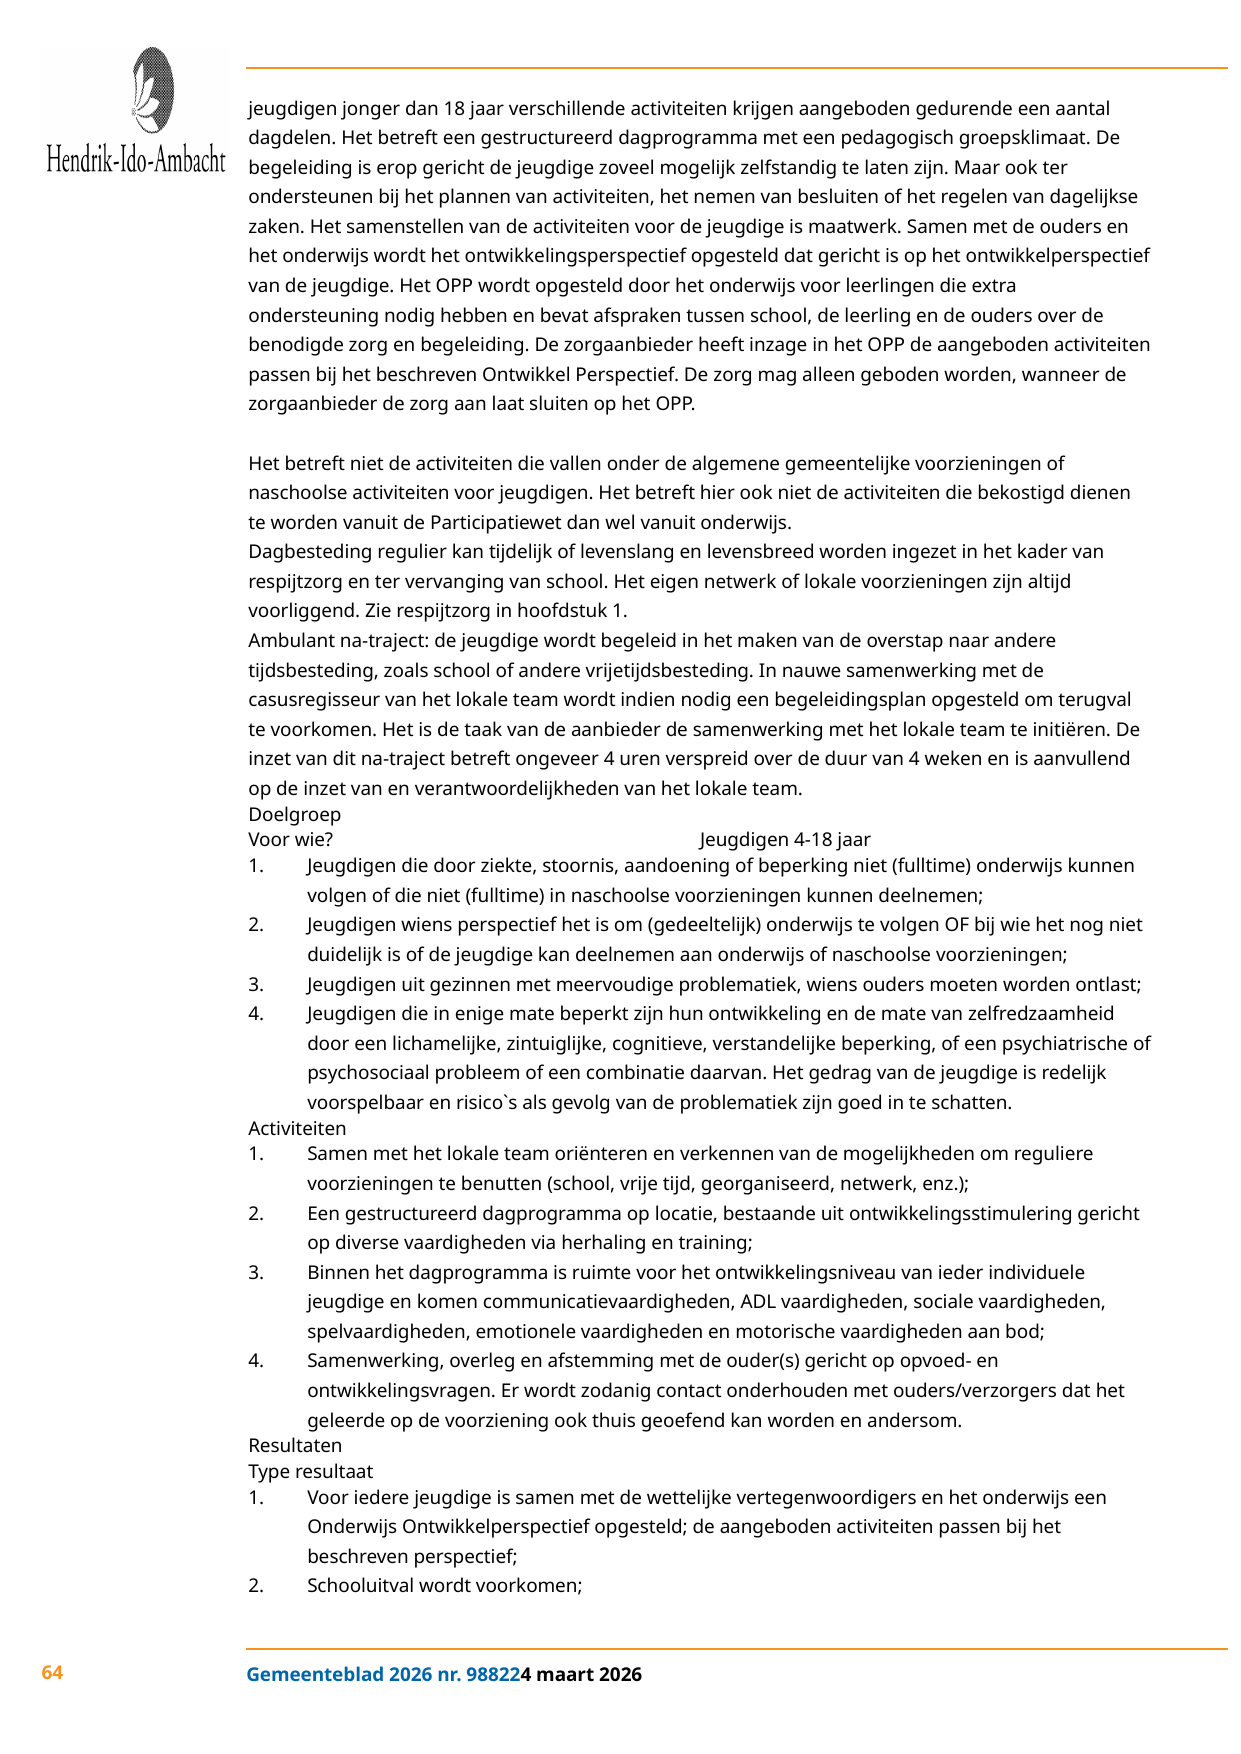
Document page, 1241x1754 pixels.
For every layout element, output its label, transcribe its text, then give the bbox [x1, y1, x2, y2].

table_cell [700, 1458, 1152, 1484]
table_cell Resultaten [248, 1433, 1152, 1458]
table_cell Activiteiten [248, 1115, 1152, 1141]
table_cell Voor wie? [248, 827, 700, 852]
table_cell Type resultaat [248, 1458, 700, 1484]
table_cell Jeugdigen die door ziekte, stoornis, aandoening of beperking niet (fulltime) onderwijs kunnen volgen of die niet (fulltime) in naschoolse voorzieningen kunnen deelnemen; Jeugdigen wiens perspectief het is om (gedeeltelijk) onderwijs te volgen OF bij wie het nog niet duidelijk is of de jeugdige kan deelnemen aan onderwijs of naschoolse voorzieningen; Jeugdigen uit gezinnen met meervoudige problematiek, wiens ouders moeten worden ontlast; Jeugdigen die in enige mate beperkt zijn hun ontwikkeling en de mate van zelfredzaamheid door een lichamelijke, zintuiglijke, cognitieve, verstandelijke beperking, of een psychiatrische of psychosociaal probleem of een combinatie daarvan. Het gedrag van de jeugdige is redelijk voorspelbaar en risico`s als gevolg van de problematiek zijn goed in te schatten. [248, 853, 1152, 1115]
table_cell Jeugdigen 4-18 jaar [700, 827, 1152, 852]
picture [41, 47, 231, 172]
table_cell Doelgroep [248, 801, 1152, 827]
table_cell Het product dagbesteding betreft een dagprogramma met begeleiding (in een groep) waarbij jeugdigen jonger dan 18 jaar verschillende activiteiten krijgen aangeboden gedurende een aantal dagdelen. Het betreft een gestructureerd dagprogramma met een pedagogisch groepsklimaat. De begeleiding is erop gericht de jeugdige zoveel mogelijk zelfstandig te laten zijn. Maar ook ter ondersteunen bij het plannen van activiteiten, het nemen van besluiten of het regelen van dagelijkse zaken. Het samenstellen van de activiteiten voor de jeugdige is maatwerk. Samen met de ouders en het onderwijs wordt het ontwikkelingsperspectief opgesteld dat gericht is op het ontwikkelperspectief van de jeugdige. Het OPP wordt opgesteld door het onderwijs voor leerlingen die extra ondersteuning nodig hebben en bevat afspraken tussen school, de leerling en de ouders over de benodigde zorg en begeleiding. De zorgaanbieder heeft inzage in het OPP de aangeboden activiteiten passen bij het beschreven Ontwikkel Perspectief. De zorg mag alleen geboden worden, wanneer de zorgaanbieder de zorg aan laat sluiten op het OPP. Het betreft niet de activiteiten die vallen onder de algemene gemeentelijke voorzieningen of naschoolse activiteiten voor jeugdigen. Het betreft hier ook niet de activiteiten die bekostigd dienen te worden vanuit de Participatiewet dan wel vanuit onderwijs. Dagbesteding regulier kan tijdelijk of levenslang en levensbreed worden ingezet in het kader van respijtzorg en ter vervanging van school. Het eigen netwerk of lokale voorzieningen zijn altijd voorliggend. Zie respijtzorg in hoofdstuk 1. Ambulant na-traject: de jeugdige wordt begeleid in het maken van de overstap naar andere tijdsbesteding, zoals school of andere vrijetijdsbesteding. In nauwe samenwerking met de casusregisseur van het lokale team wordt indien nodig een begeleidingsplan opgesteld om terugval te voorkomen. Het is de taak van de aanbieder de samenwerking met het lokale team te initiëren. De inzet van dit na-traject betreft ongeveer 4 uren verspreid over de duur van 4 weken en is aanvullend op de inzet van en verantwoordelijkheden van het lokale team. [248, 95, 1152, 801]
table_cell Voor iedere jeugdige is samen met de wettelijke vertegenwoordigers en het onderwijs een Onderwijs Ontwikkelperspectief opgesteld; de aangeboden activiteiten passen bij het beschreven perspectief; Schooluitval wordt voorkomen; Bij de tijdelijke inzet voor respijtzorg is het netwerk om het gezin zodanig versterkt dat zij zonder professionele jeugdhulp verder kunnen (bijvoorbeeld ook door het activeren van een vrijwillig netwerk of andere lokale voorzieningen); Er is sprake van een zinvolle invulling en structuur aan de dag; De jeugdige heeft dagelijkse handelingen en vaardigheden geleerd die thuis, in de vrije tijd en tijdens de dagbesteding worden toegepast; De ouders hebben geleerd over de beperking, stoornis en aandoening van hun kind en diens nieuwe vaardigheden om hiermee om te gaan; Ouders hebben geleerd met de opvoeding en verzorging van hun kind beter aan te sluiten bij de behoeften en mogelijkheden van hun kind. [248, 1484, 1152, 1598]
table_cell Samen met het lokale team oriënteren en verkennen van de mogelijkheden om reguliere voorzieningen te benutten (school, vrije tijd, georganiseerd, netwerk, enz.); Een gestructureerd dagprogramma op locatie, bestaande uit ontwikkelingsstimulering gericht op diverse vaardigheden via herhaling en training; Binnen het dagprogramma is ruimte voor het ontwikkelingsniveau van ieder individuele jeugdige en komen communicatievaardigheden, ADL vaardigheden, sociale vaardigheden, spelvaardigheden, emotionele vaardigheden en motorische vaardigheden aan bod; Samenwerking, overleg en afstemming met de ouder(s) gericht op opvoed- en ontwikkelingsvragen. Er wordt zodanig contact onderhouden met ouders/verzorgers dat het geleerde op de voorziening ook thuis geoefend kan worden en andersom. [248, 1141, 1152, 1432]
